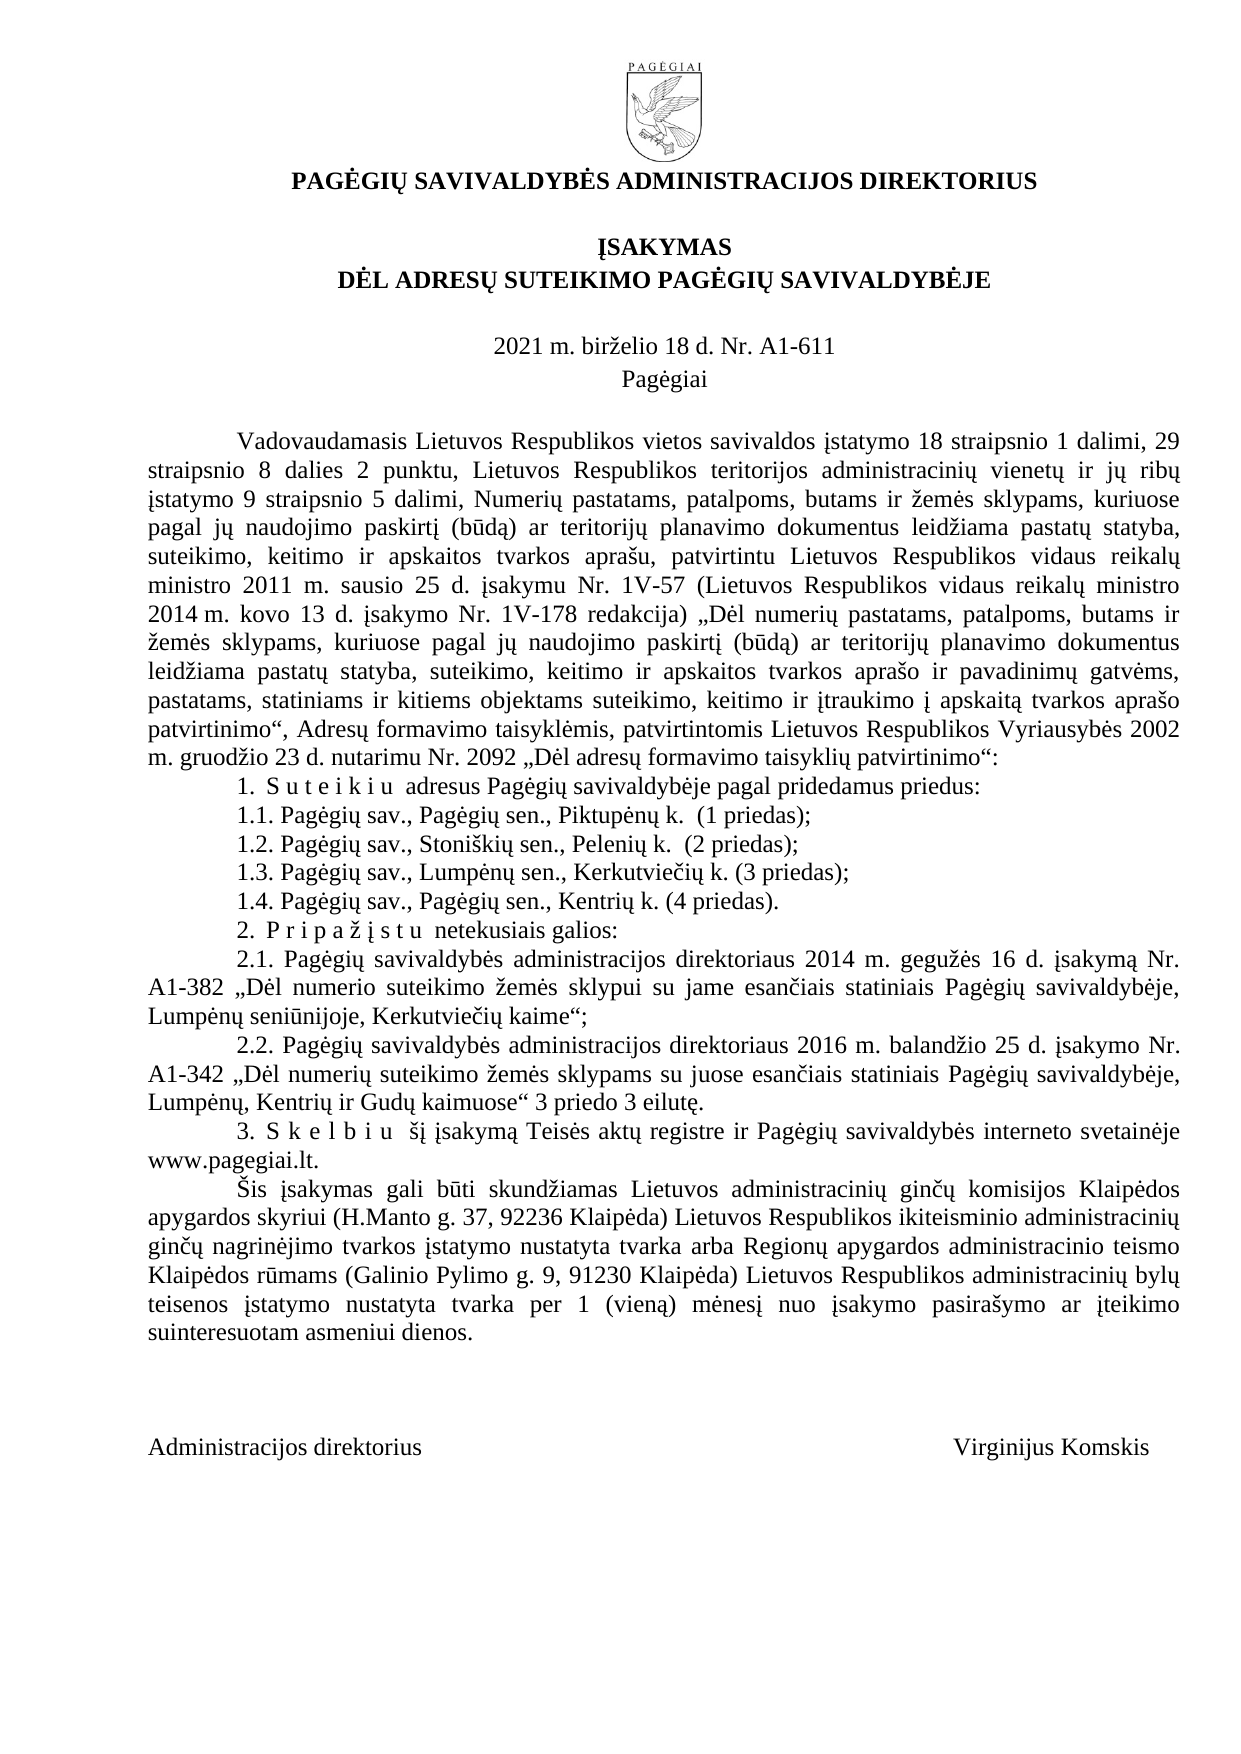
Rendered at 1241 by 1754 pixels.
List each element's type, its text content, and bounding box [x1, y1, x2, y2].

text 2.2. Pagėgių savivaldybės administracijos direktoriaus 2016 m. balandžio 25 d. įsakymo Nr. A1-342 „Dėl numerių suteikimo žemės sklypams su juose esančiais statiniais Pagėgių savivaldybėje, Lumpėnų, Kentrių ir Gudų kaimuose“ 3 priedo 3 eilutę. [148, 1030, 1181, 1116]
text 1.3. Pagėgių sav., Lumpėnų sen., Kerkutviečių k. (3 priedas); [236, 857, 1181, 886]
text Šis įsakymas gali būti skundžiamas Lietuvos administracinių ginčų komisijos Klaipėdos apygardos skyriui (H.Manto g. 37, 92236 Klaipėda) Lietuvos Respublikos ikiteisminio administracinių ginčų nagrinėjimo tvarkos įstatymo nustatyta tvarka arba Regionų apygardos administracinio teismo Klaipėdos rūmams (Galinio Pylimo g. 9, 91230 Klaipėda) Lietuvos Respublikos administracinių bylų teisenos įstatymo nustatyta tvarka per 1 (vieną) mėnesį nuo įsakymo pasirašymo ar įteikimo suinteresuotam asmeniui dienos. [148, 1174, 1181, 1346]
text 1.4. Pagėgių sav., Pagėgių sen., Kentrių k. (4 priedas). [236, 886, 1181, 915]
text 2.1. Pagėgių savivaldybės administracijos direktoriaus 2014 m. gegužės 16 d. įsakymą Nr. A1-382 „Dėl numerio suteikimo žemės sklypui su jame esančiais statiniais Pagėgių savivaldybėje, Lumpėnų seniūnijoje, Kerkutviečių kaime“; [148, 944, 1181, 1030]
text DĖL ADRESŲ SUTEIKIMO PAGĖGIŲ SAVIVALDYBĖJE [148, 265, 1181, 294]
text ĮSAKYMAS [148, 232, 1181, 261]
text PAGĖGIŲ SAVIVALDYBĖS ADMINISTRACIJOS DIREKTORIUS [148, 166, 1181, 195]
text Vadovaudamasis Lietuvos Respublikos vietos savivaldos įstatymo 18 straipsnio 1 dalimi, 29 straipsnio 8 dalies 2 punktu, Lietuvos Respublikos teritorijos administracinių vienetų ir jų ribų įstatymo 9 straipsnio 5 dalimi, Numerių pastatams, patalpoms, butams ir žemės sklypams, kuriuose pagal jų naudojimo paskirtį (būdą) ar teritorijų planavimo dokumentus leidžiama pastatų statyba, suteikimo, keitimo ir apskaitos tvarkos aprašu, patvirtintu Lietuvos Respublikos vidaus reikalų ministro 2011 m. sausio 25 d. įsakymu Nr. 1V-57 (Lietuvos Respublikos vidaus reikalų ministro 2014 m. kovo 13 d. įsakymo Nr. 1V-178 redakcija) „Dėl numerių pastatams, patalpoms, butams ir žemės sklypams, kuriuose pagal jų naudojimo paskirtį (būdą) ar teritorijų planavimo dokumentus leidžiama pastatų statyba, suteikimo, keitimo ir apskaitos tvarkos aprašo ir pavadinimų gatvėms, pastatams, statiniams ir kitiems objektams suteikimo, keitimo ir įtraukimo į apskaitą tvarkos aprašo patvirtinimo“, Adresų formavimo taisyklėmis, patvirtintomis Lietuvos Respublikos Vyriausybės 2002 m. gruodžio 23 d. nutarimu Nr. 2092 „Dėl adresų formavimo taisyklių patvirtinimo“: [148, 426, 1181, 771]
text 2. P r i p a ž į s t u netekusiais galios: [148, 915, 1181, 944]
text Administracijos direktorius Virginijus Komskis [148, 1432, 1181, 1461]
text 3. S k e l b i u šį įsakymą Teisės aktų registre ir Pagėgių savivaldybės interneto svetainėje www.pagegiai.lt. [148, 1116, 1181, 1174]
text 1.1. Pagėgių sav., Pagėgių sen., Piktupėnų k. (1 priedas); [236, 800, 1181, 829]
text Pagėgiai [148, 364, 1181, 393]
text 2021 m. birželio 18 d. Nr. A1-611 [148, 331, 1181, 360]
text 1.2. Pagėgių sav., Stoniškių sen., Pelenių k. (2 priedas); [236, 829, 1181, 857]
text 1. S u t e i k i u adresus Pagėgių savivaldybėje pagal pridedamus priedus: [148, 771, 1181, 800]
